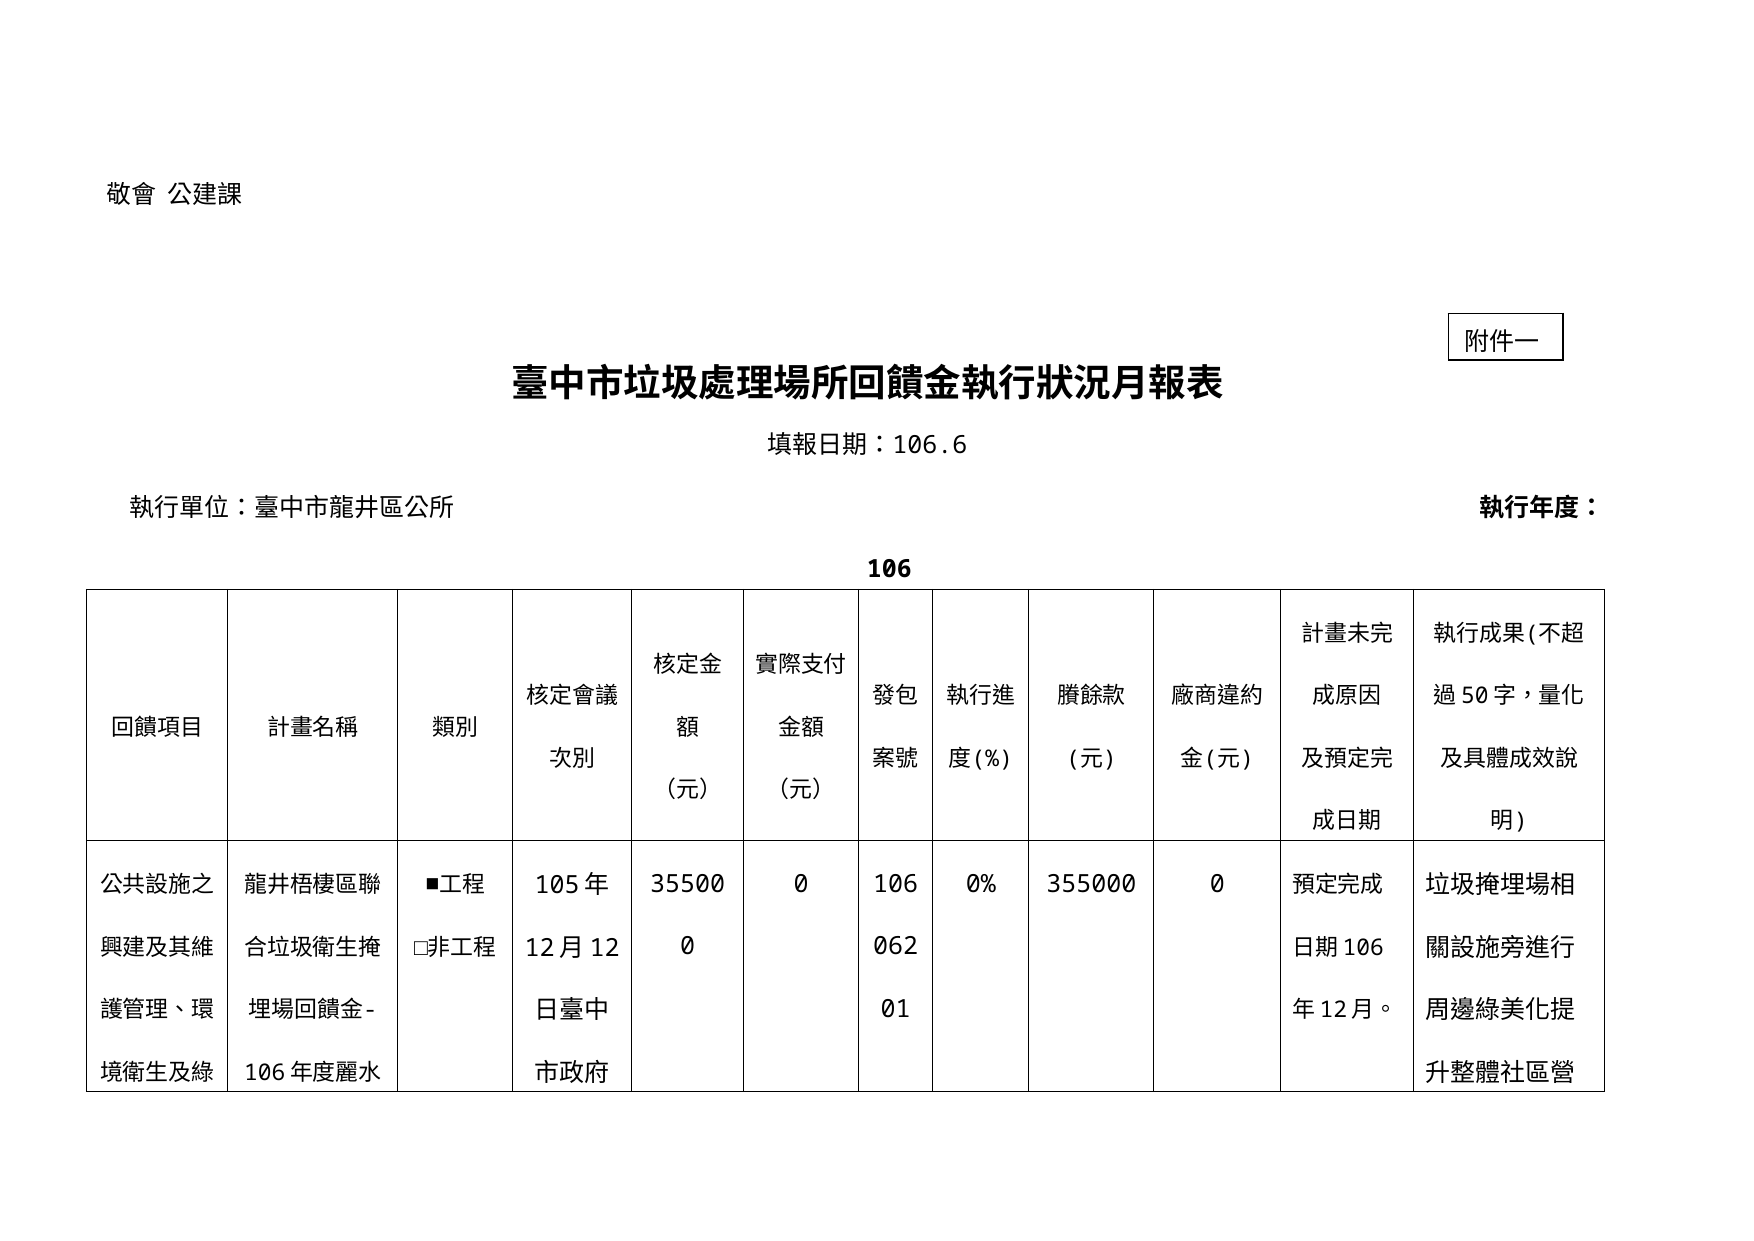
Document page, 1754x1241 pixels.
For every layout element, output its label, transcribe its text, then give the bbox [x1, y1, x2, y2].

table_header 類別 [398, 590, 512, 840]
table_header 回饋項目 [87, 590, 227, 840]
text 填報日期：106.6 [110, 401, 1624, 464]
table_header 發包案號 [859, 590, 932, 840]
table_header 廠商違約金(元) [1154, 590, 1280, 840]
text 臺中市垃圾處理場所回饋金執行狀況月報表 [1449, 314, 1562, 359]
table_cell 垃圾掩埋場相關設施旁進行周邊綠美化提升整體社區營 [1414, 841, 1604, 1091]
table_header 執行進度(%) [933, 590, 1028, 840]
text 執行單位：臺中市龍井區公所 執行年度：106 [110, 464, 1624, 589]
text 附件一 [1464, 322, 1547, 352]
table_cell 0% [933, 841, 1028, 1091]
table_cell 預定完成日期106年12月。 [1281, 841, 1413, 1091]
table_cell 0 [1154, 841, 1280, 1091]
table_cell 10606201 [859, 841, 932, 1091]
table_cell 龍井梧棲區聯合垃圾衛生掩埋場回饋金-106年度麗水 [228, 841, 397, 1091]
table_cell ■工程 □非工程 [398, 841, 512, 1091]
table_header 執行成果(不超過50字，量化及具體成效說明) [1414, 590, 1604, 840]
table_header 核定會議次別 [513, 590, 631, 840]
table_cell 355000 [1029, 841, 1153, 1091]
table_header 賸餘款(元) [1029, 590, 1153, 840]
table_header 實際支付金額（元） [744, 590, 858, 840]
table_cell 公共設施之興建及其維護管理、環境衛生及綠 [87, 841, 227, 1091]
table_cell 355000 [632, 841, 743, 1091]
table_cell 105年12月12日臺中市政府 [513, 841, 631, 1091]
text 臺中市垃圾處理場所回饋金執行狀況月報表 [110, 339, 1624, 401]
table_header 計畫未完成原因 及預定完成日期 [1281, 590, 1413, 840]
table_header 計畫名稱 [228, 590, 397, 840]
table_header 核定金額（元） [632, 590, 743, 840]
text 敬會 公建課 [106, 151, 1624, 214]
table_cell 0 [744, 841, 858, 1091]
